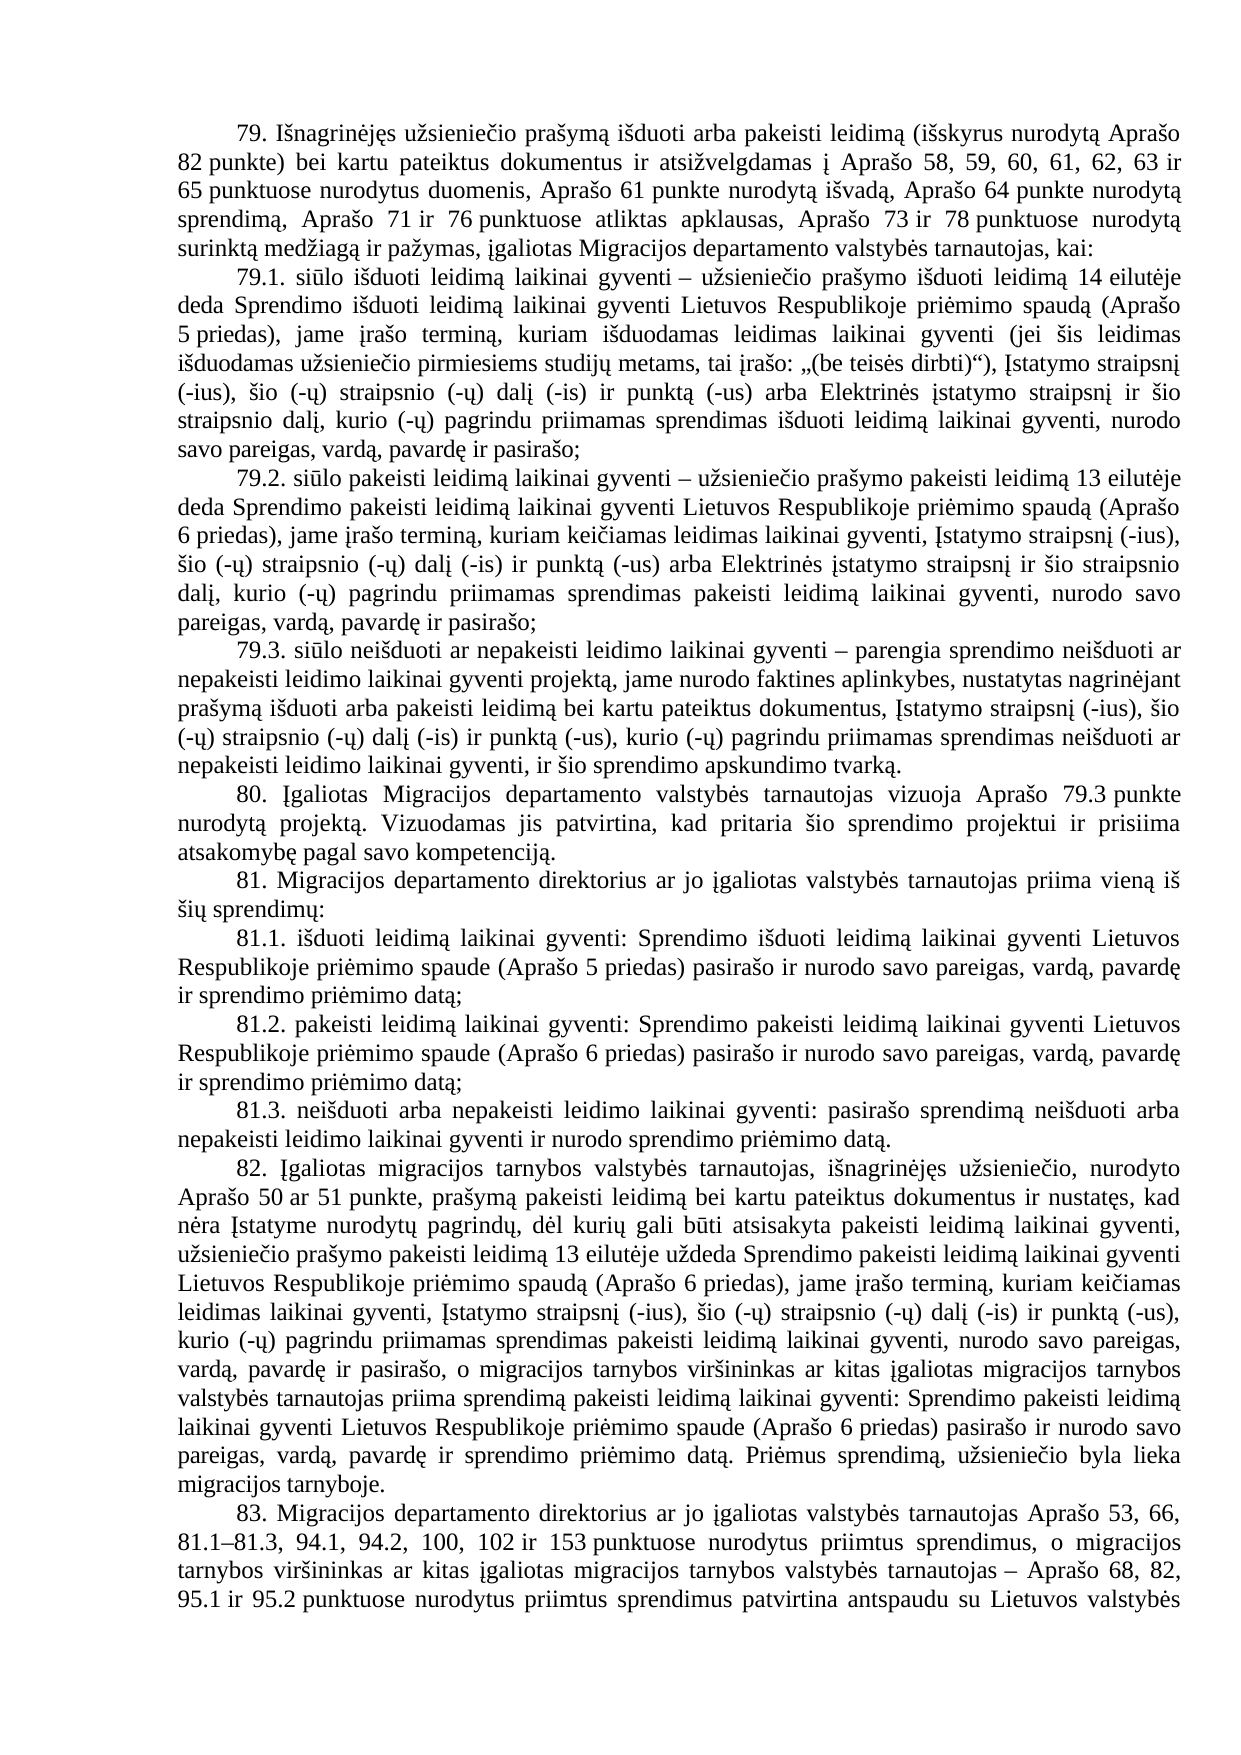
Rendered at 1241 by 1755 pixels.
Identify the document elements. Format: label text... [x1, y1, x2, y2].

text 79.1. siūlo išduoti leidimą laikinai gyventi – užsieniečio prašymo išduoti leidimą 14 eilutėje deda Sprendimo išduoti leidimą laikinai gyventi Lietuvos Respublikoje priėmimo spaudą (Aprašo 5 priedas), jame įrašo terminą, kuriam išduodamas leidimas laikinai gyventi (jei šis leidimas išduodamas užsieniečio pirmiesiems studijų metams, tai įrašo: „(be teisės dirbti)“), Įstatymo straipsnį (-ius), šio (-ų) straipsnio (-ų) dalį (-is) ir punktą (-us) arba Elektrinės įstatymo straipsnį ir šio straipsnio dalį, kurio (-ų) pagrindu priimamas sprendimas išduoti leidimą laikinai gyventi, nurodo savo pareigas, vardą, pavardę ir pasirašo; [177, 262, 1181, 463]
text 81.1. išduoti leidimą laikinai gyventi: Sprendimo išduoti leidimą laikinai gyventi Lietuvos Respublikoje priėmimo spaude (Aprašo 5 priedas) pasirašo ir nurodo savo pareigas, vardą, pavardę ir sprendimo priėmimo datą; [177, 923, 1181, 1009]
text 79. Išnagrinėjęs užsieniečio prašymą išduoti arba pakeisti leidimą (išskyrus nurodytą Aprašo 82 punkte) bei kartu pateiktus dokumentus ir atsižvelgdamas į Aprašo 58, 59, 60, 61, 62, 63 ir 65 punktuose nurodytus duomenis, Aprašo 61 punkte nurodytą išvadą, Aprašo 64 punkte nurodytą sprendimą, Aprašo 71 ir 76 punktuose atliktas apklausas, Aprašo 73 ir 78 punktuose nurodytą surinktą medžiagą ir pažymas, įgaliotas Migracijos departamento valstybės tarnautojas, kai: [177, 118, 1181, 262]
text 80. Įgaliotas Migracijos departamento valstybės tarnautojas vizuoja Aprašo 79.3 punkte nurodytą projektą. Vizuodamas jis patvirtina, kad pritaria šio sprendimo projektui ir prisiima atsakomybę pagal savo kompetenciją. [177, 779, 1181, 866]
text 83. Migracijos departamento direktorius ar jo įgaliotas valstybės tarnautojas Aprašo 53, 66, 81.1–81.3, 94.1, 94.2, 100, 102 ir 153 punktuose nurodytus priimtus sprendimus, o migracijos tarnybos viršininkas ar kitas įgaliotas migracijos tarnybos valstybės tarnautojas – Aprašo 68, 82, 95.1 ir 95.2 punktuose nurodytus priimtus sprendimus patvirtina antspaudu su Lietuvos valstybės [177, 1498, 1181, 1613]
text 81. Migracijos departamento direktorius ar jo įgaliotas valstybės tarnautojas priima vieną iš šių sprendimų: [177, 866, 1181, 923]
text 79.2. siūlo pakeisti leidimą laikinai gyventi – užsieniečio prašymo pakeisti leidimą 13 eilutėje deda Sprendimo pakeisti leidimą laikinai gyventi Lietuvos Respublikoje priėmimo spaudą (Aprašo 6 priedas), jame įrašo terminą, kuriam keičiamas leidimas laikinai gyventi, Įstatymo straipsnį (-ius), šio (-ų) straipsnio (-ų) dalį (-is) ir punktą (-us) arba Elektrinės įstatymo straipsnį ir šio straipsnio dalį, kurio (-ų) pagrindu priimamas sprendimas pakeisti leidimą laikinai gyventi, nurodo savo pareigas, vardą, pavardę ir pasirašo; [177, 463, 1181, 636]
text 82. Įgaliotas migracijos tarnybos valstybės tarnautojas, išnagrinėjęs užsieniečio, nurodyto Aprašo 50 ar 51 punkte, prašymą pakeisti leidimą bei kartu pateiktus dokumentus ir nustatęs, kad nėra Įstatyme nurodytų pagrindų, dėl kurių gali būti atsisakyta pakeisti leidimą laikinai gyventi, užsieniečio prašymo pakeisti leidimą 13 eilutėje uždeda Sprendimo pakeisti leidimą laikinai gyventi Lietuvos Respublikoje priėmimo spaudą (Aprašo 6 priedas), jame įrašo terminą, kuriam keičiamas leidimas laikinai gyventi, Įstatymo straipsnį (-ius), šio (-ų) straipsnio (-ų) dalį (-is) ir punktą (-us), kurio (-ų) pagrindu priimamas sprendimas pakeisti leidimą laikinai gyventi, nurodo savo pareigas, vardą, pavardę ir pasirašo, o migracijos tarnybos viršininkas ar kitas įgaliotas migracijos tarnybos valstybės tarnautojas priima sprendimą pakeisti leidimą laikinai gyventi: Sprendimo pakeisti leidimą laikinai gyventi Lietuvos Respublikoje priėmimo spaude (Aprašo 6 priedas) pasirašo ir nurodo savo pareigas, vardą, pavardę ir sprendimo priėmimo datą. Priėmus sprendimą, užsieniečio byla lieka migracijos tarnyboje. [177, 1153, 1181, 1498]
text 81.2. pakeisti leidimą laikinai gyventi: Sprendimo pakeisti leidimą laikinai gyventi Lietuvos Respublikoje priėmimo spaude (Aprašo 6 priedas) pasirašo ir nurodo savo pareigas, vardą, pavardę ir sprendimo priėmimo datą; [177, 1009, 1181, 1096]
text 81.3. neišduoti arba nepakeisti leidimo laikinai gyventi: pasirašo sprendimą neišduoti arba nepakeisti leidimo laikinai gyventi ir nurodo sprendimo priėmimo datą. [177, 1096, 1181, 1153]
text 79.3. siūlo neišduoti ar nepakeisti leidimo laikinai gyventi – parengia sprendimo neišduoti ar nepakeisti leidimo laikinai gyventi projektą, jame nurodo faktines aplinkybes, nustatytas nagrinėjant prašymą išduoti arba pakeisti leidimą bei kartu pateiktus dokumentus, Įstatymo straipsnį (-ius), šio (-ų) straipsnio (-ų) dalį (-is) ir punktą (-us), kurio (-ų) pagrindu priimamas sprendimas neišduoti ar nepakeisti leidimo laikinai gyventi, ir šio sprendimo apskundimo tvarką. [177, 636, 1181, 779]
